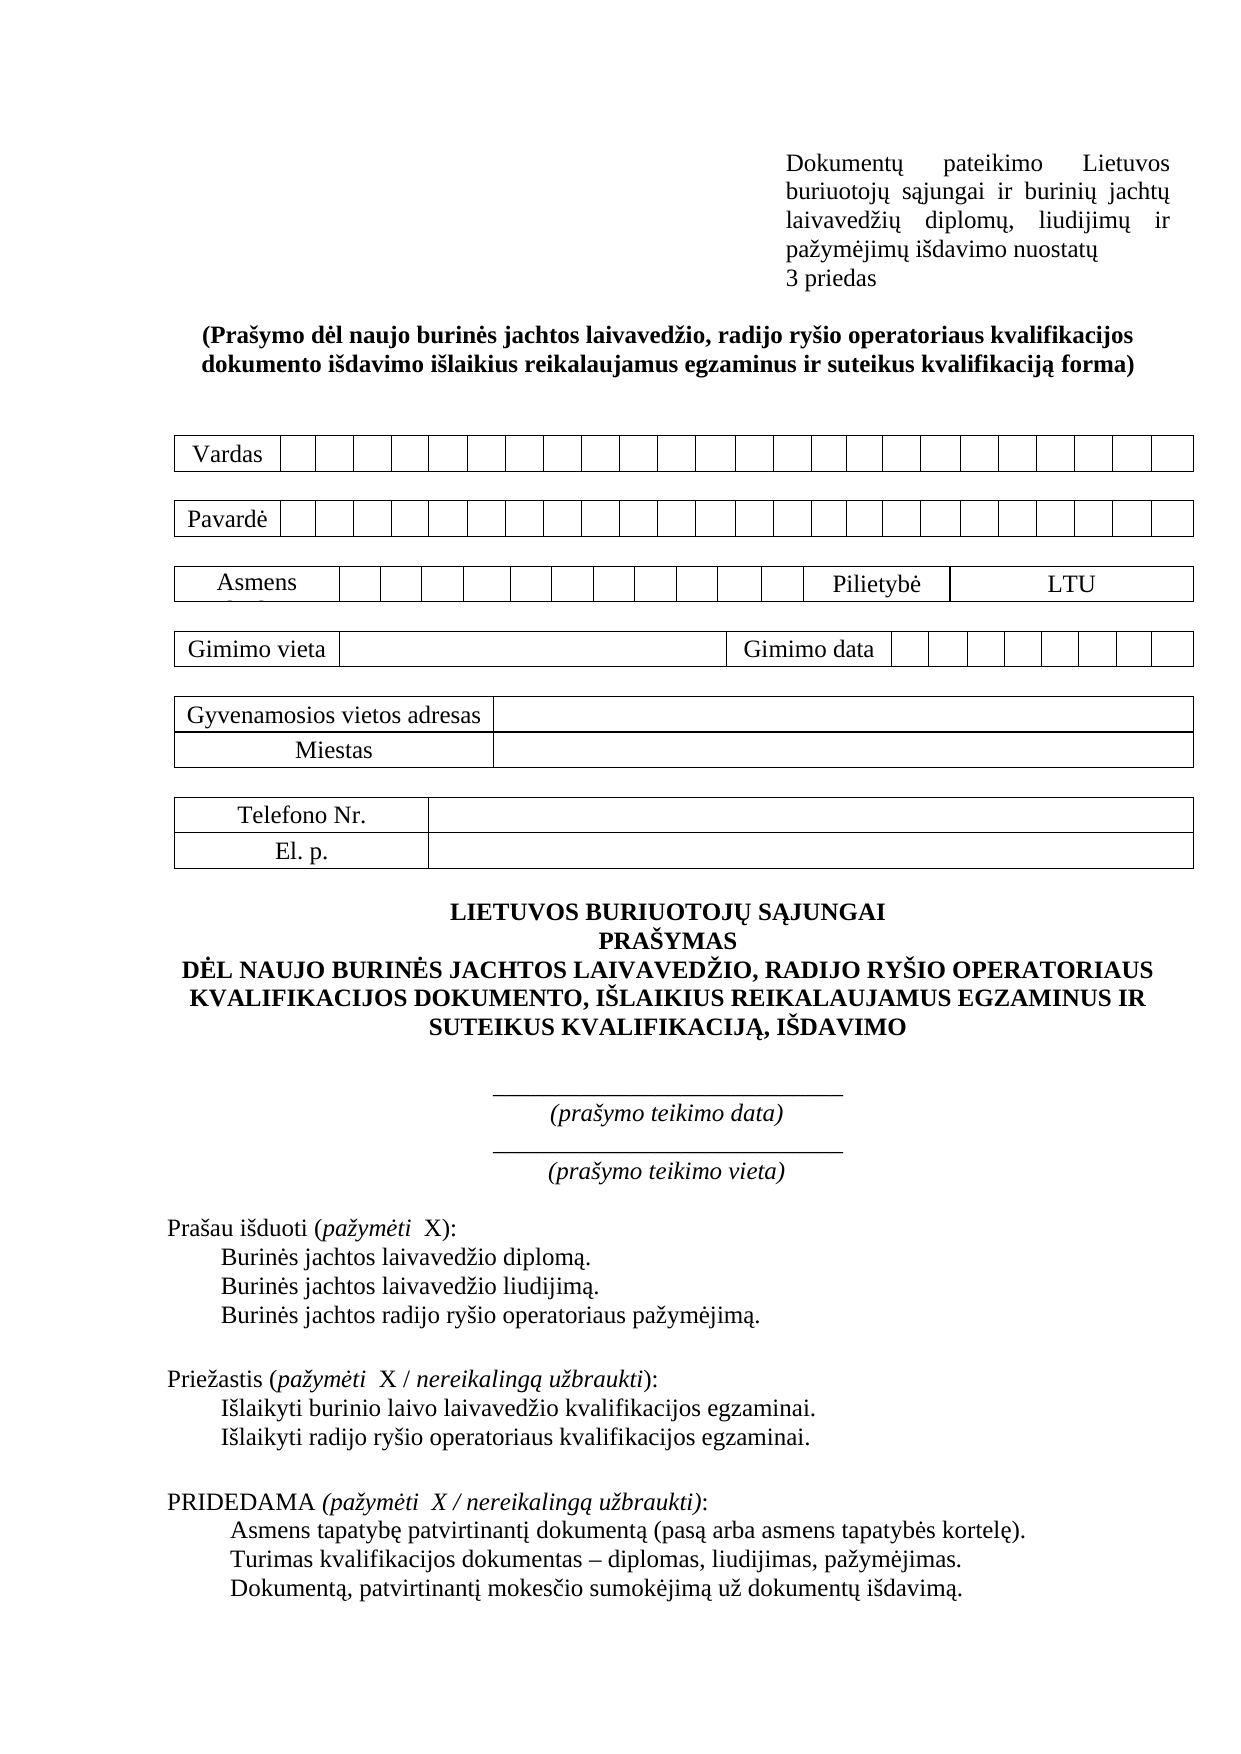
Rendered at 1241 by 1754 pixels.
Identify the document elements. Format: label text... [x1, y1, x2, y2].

text (Prašymo dėl naujo burinės jachtos laivavedžio, radijo ryšio operatoriaus kvalifikacijos dokumento išdavimo išlaikius reikalaujamus egzaminus ir suteikus kvalifikaciją forma) [165, 320, 1170, 378]
table_cell [174, 602, 1183, 631]
table_header Vardas [175, 436, 280, 471]
table_header [774, 436, 811, 471]
table_cell [174, 667, 1183, 696]
text  Burinės jachtos laivavedžio diplomą. [165, 1242, 1170, 1271]
text  Dokumentą, patvirtinantį mokesčio sumokėjimą už dokumentų išdavimą. [165, 1573, 1170, 1602]
text PRIDEDAMA (pažymėti X / nereikalingą užbraukti): [165, 1487, 1170, 1516]
table_header [392, 436, 428, 471]
table_cell [620, 501, 657, 536]
table_cell [1113, 501, 1151, 536]
table_cell [1117, 632, 1151, 666]
table_header [316, 436, 353, 471]
text  Išlaikyti radijo ryšio operatoriaus kvalifikacijos egzaminai. [165, 1422, 1170, 1451]
table_cell [354, 501, 391, 536]
table_cell [1042, 632, 1078, 666]
table_cell [677, 567, 717, 601]
table_cell Telefono Nr. [175, 798, 428, 832]
text Dokumentų pateikimo Lietuvos buriuotojų sąjungai ir burinių jachtų laivavedžių diplomų, liudijimų ir pažymėjimų išdavimo nuostatų [786, 148, 1170, 263]
table_cell [429, 833, 1193, 867]
table_cell [1079, 632, 1116, 666]
table_cell [847, 501, 882, 536]
table_cell [1075, 501, 1112, 536]
text  Asmens tapatybę patvirtinantį dokumentą (pasą arba asmens tapatybės kortelę). [165, 1516, 1170, 1544]
table_cell [774, 501, 811, 536]
table_cell [718, 567, 761, 601]
table_cell [1152, 632, 1193, 666]
table_header [354, 436, 391, 471]
text Prašau išduoti (pažymėti X): [165, 1213, 1170, 1242]
table_cell El. p. [175, 833, 428, 867]
table_header [696, 436, 735, 471]
table_cell [429, 798, 1193, 832]
table_header [812, 436, 846, 471]
table_cell Gimimo data [727, 632, 891, 666]
table_header [429, 436, 467, 471]
text  Turimas kvalifikacijos dokumentas – diplomas, liudijimas, pažymėjimas. [165, 1544, 1170, 1573]
table_cell [1152, 501, 1193, 536]
table_header [883, 436, 920, 471]
table_header [544, 436, 581, 471]
table_cell [544, 501, 581, 536]
table_cell [468, 501, 505, 536]
table_header [1152, 436, 1193, 471]
table_cell [281, 501, 315, 536]
table_header [1037, 436, 1074, 471]
table_cell [392, 501, 428, 536]
table_cell Pilietybė [804, 567, 949, 601]
text Priežastis (pažymėti X / nereikalingą užbraukti): [165, 1364, 1170, 1393]
table_cell [316, 501, 353, 536]
table_header [658, 436, 695, 471]
table_cell [635, 567, 676, 601]
table_cell [381, 567, 421, 601]
text  Burinės jachtos radijo ryšio operatoriaus pažymėjimą. [165, 1300, 1170, 1328]
table_cell [921, 501, 960, 536]
table_cell [1184, 768, 1193, 797]
table_header [921, 436, 960, 471]
text  Išlaikyti burinio laivo laivavedžio kvalifikacijos egzaminai. [165, 1393, 1170, 1422]
text ____________________________ [165, 1070, 1170, 1098]
table_cell [812, 501, 846, 536]
table_header [468, 436, 505, 471]
table_cell [892, 632, 928, 666]
table_cell Gimimo vieta [175, 632, 339, 666]
table_cell [174, 537, 1183, 566]
table_cell [494, 733, 1193, 767]
table_cell [582, 501, 619, 536]
table_cell [552, 567, 593, 601]
table_cell [464, 567, 510, 601]
table_cell Gyvenamosios vietos adresas [175, 697, 493, 731]
table_cell Pavardė [175, 501, 280, 536]
text LIETUVOS BURIUOTOJŲ SĄJUNGAI [165, 897, 1170, 926]
table_cell [429, 501, 467, 536]
table_cell [506, 501, 543, 536]
table_cell [1184, 472, 1193, 500]
table_cell [174, 768, 1183, 797]
table_cell [961, 501, 998, 536]
table_cell [594, 567, 634, 601]
table_cell [762, 567, 803, 601]
table_cell [883, 501, 920, 536]
text  Burinės jachtos laivavedžio liudijimą. [165, 1271, 1170, 1300]
table_cell [1184, 537, 1193, 566]
table_cell [658, 501, 695, 536]
table_cell Miestas [175, 733, 493, 767]
table_cell Asmens kodas [175, 567, 339, 601]
table_header [847, 436, 882, 471]
table_cell [340, 567, 380, 601]
text (prašymo teikimo vieta) [165, 1156, 1170, 1185]
table_cell [340, 632, 726, 666]
table_cell [1184, 602, 1193, 631]
table_header [1075, 436, 1112, 471]
table_header [582, 436, 619, 471]
table_cell [929, 632, 967, 666]
text DĖL NAUJO BURINĖS JACHTOS LAIVAVEDŽIO, RADIJO RYŠIO OPERATORIAUS KVALIFIKACIJOS DOKUMENTO, IŠLAIKIUS REIKALAUJAMUS EGZAMINUS IR SUTEIKUS KVALIFIKACIJĄ, IŠDAVIMO [165, 955, 1170, 1041]
table_cell [494, 697, 1193, 731]
table_cell [999, 501, 1036, 536]
table_header [999, 436, 1036, 471]
table_cell [422, 567, 463, 601]
table_cell [511, 567, 551, 601]
table_cell [736, 501, 773, 536]
table_cell [174, 472, 1183, 500]
text 3 priedas [786, 263, 1170, 291]
table_header [736, 436, 773, 471]
table_cell [968, 632, 1004, 666]
table_header [1113, 436, 1151, 471]
text (prašymo teikimo data) [165, 1098, 1170, 1127]
table_cell [1037, 501, 1074, 536]
table_cell LTU [951, 567, 1193, 601]
table_cell [1184, 667, 1193, 696]
text ____________________________ [165, 1127, 1170, 1156]
table_cell [696, 501, 735, 536]
table_header [961, 436, 998, 471]
table_cell [1005, 632, 1041, 666]
table_header [506, 436, 543, 471]
table_header [620, 436, 657, 471]
text Prašymas [165, 926, 1170, 955]
table_header [281, 436, 315, 471]
